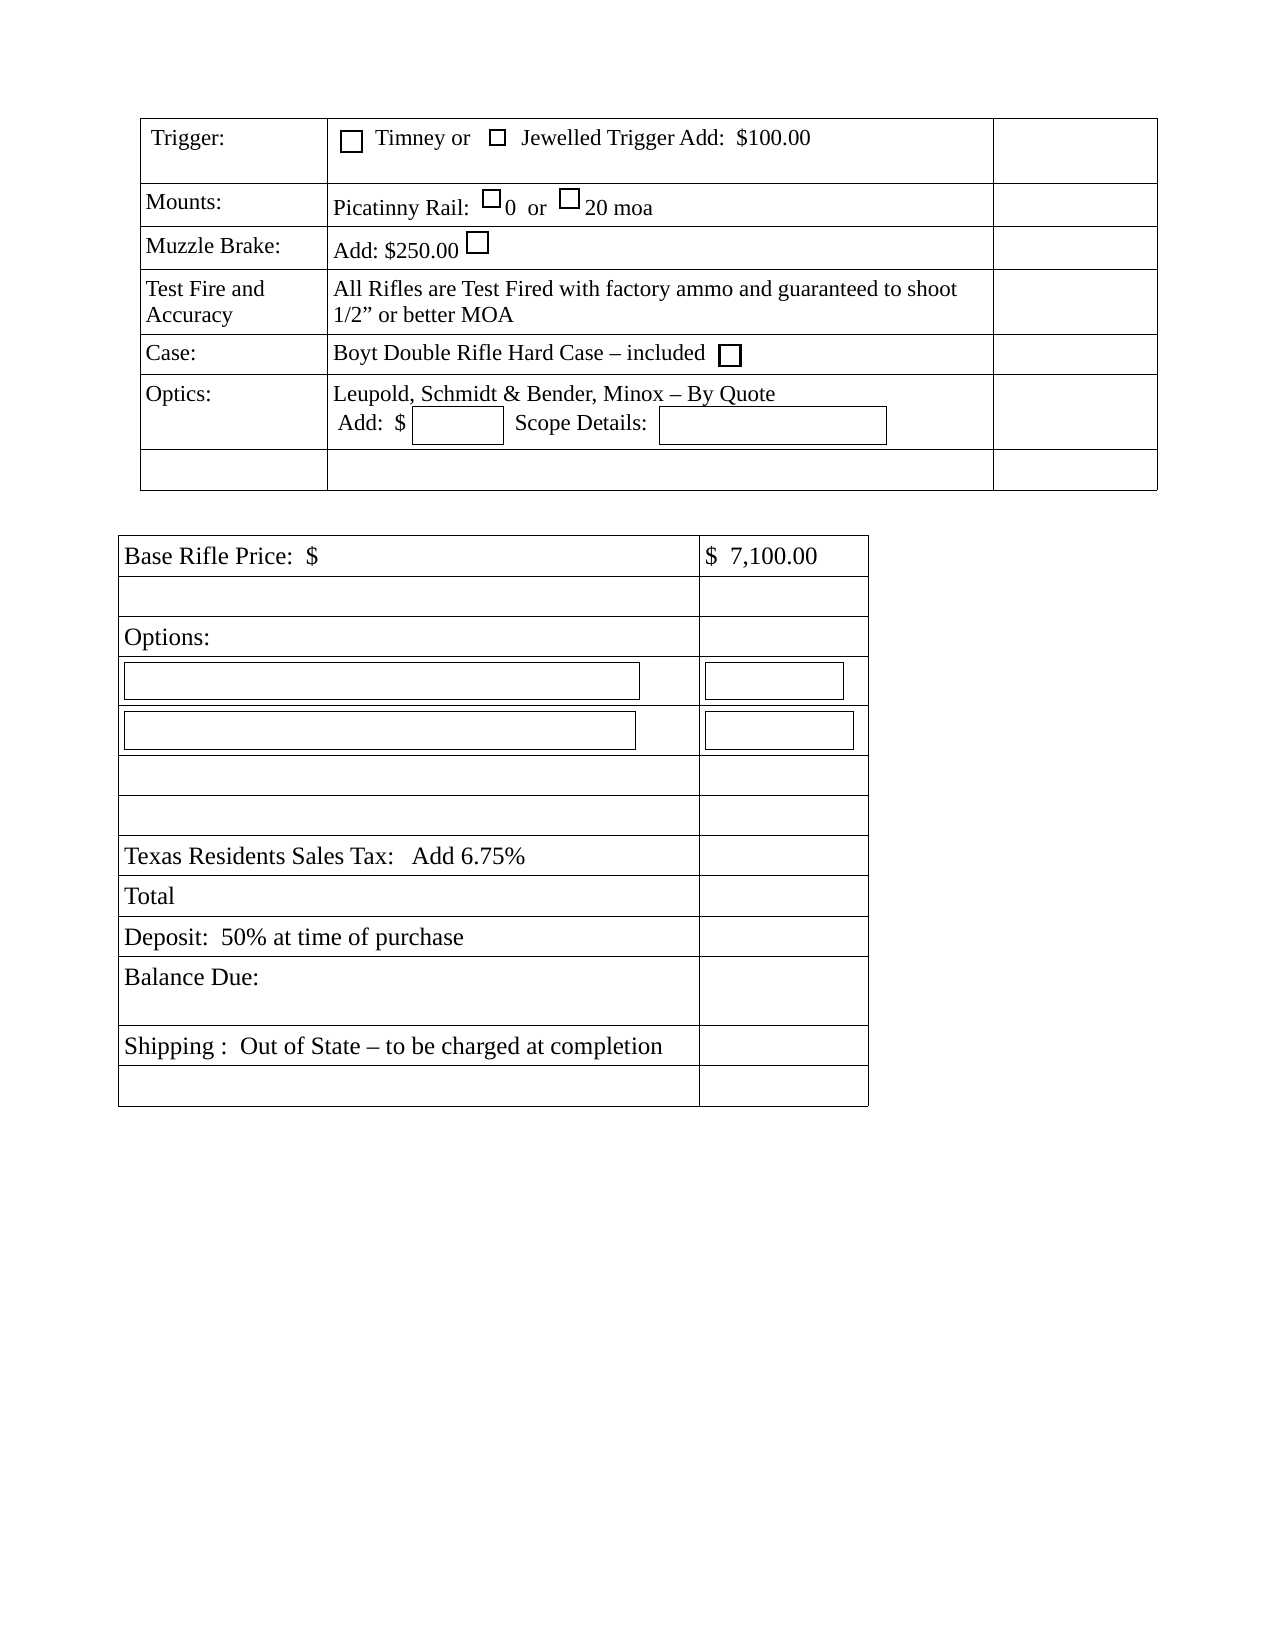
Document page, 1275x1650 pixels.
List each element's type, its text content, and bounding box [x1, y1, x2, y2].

table_cell [994, 184, 1157, 226]
table_cell Options: [119, 617, 699, 656]
table_cell [700, 706, 868, 754]
table_header Base Rifle Price: $ [119, 536, 699, 576]
table_cell Leupold, Schmidt & Bender, Minox – By Quote Add: $ Scope Details: [328, 375, 993, 449]
table_cell [700, 957, 868, 1025]
table_cell Muzzle Brake: [141, 227, 327, 269]
table_cell Deposit: 50% at time of purchase [119, 917, 699, 956]
table_cell Balance Due: [119, 957, 699, 1025]
table_cell [119, 657, 699, 705]
table_cell [700, 796, 868, 835]
table_cell [119, 756, 699, 795]
table_cell Add: $250.00 [328, 227, 993, 269]
table_cell Total [119, 876, 699, 916]
table_cell Trigger: [141, 119, 327, 182]
table_cell [700, 657, 868, 705]
table_cell Picatinny Rail: 0 or 20 moa [328, 184, 993, 226]
table_cell [994, 335, 1157, 374]
table_cell Mounts: [141, 184, 327, 226]
table_cell [700, 577, 868, 616]
table_cell [700, 1026, 868, 1065]
table_cell [994, 375, 1157, 449]
table_cell [994, 270, 1157, 333]
table_cell Boyt Double Rifle Hard Case – included [328, 335, 993, 374]
table_cell [994, 119, 1157, 182]
table_cell [700, 1066, 868, 1106]
table_cell [119, 577, 699, 616]
table_cell [700, 917, 868, 956]
table_cell [141, 450, 327, 490]
table_cell Case: [141, 335, 327, 374]
table_cell [700, 617, 868, 656]
table_cell [328, 450, 993, 490]
table_cell All Rifles are Test Fired with factory ammo and guaranteed to shoot 1/2” or better MOA [328, 270, 993, 333]
table_cell [994, 450, 1157, 490]
table_cell [119, 1066, 699, 1106]
table_cell [119, 706, 699, 754]
table_header $ 7,100.00 [700, 536, 868, 576]
table_cell Texas Residents Sales Tax: Add 6.75% [119, 836, 699, 875]
table_cell Optics: [141, 375, 327, 449]
table_cell [119, 796, 699, 835]
table_cell Timney or Jewelled Trigger Add: $100.00 [328, 119, 993, 182]
table_cell [700, 756, 868, 795]
table_cell [994, 227, 1157, 269]
table_cell [700, 836, 868, 875]
table_cell Test Fire and Accuracy [141, 270, 327, 333]
table_cell [700, 876, 868, 916]
table_cell Shipping : Out of State – to be charged at completion [119, 1026, 699, 1065]
